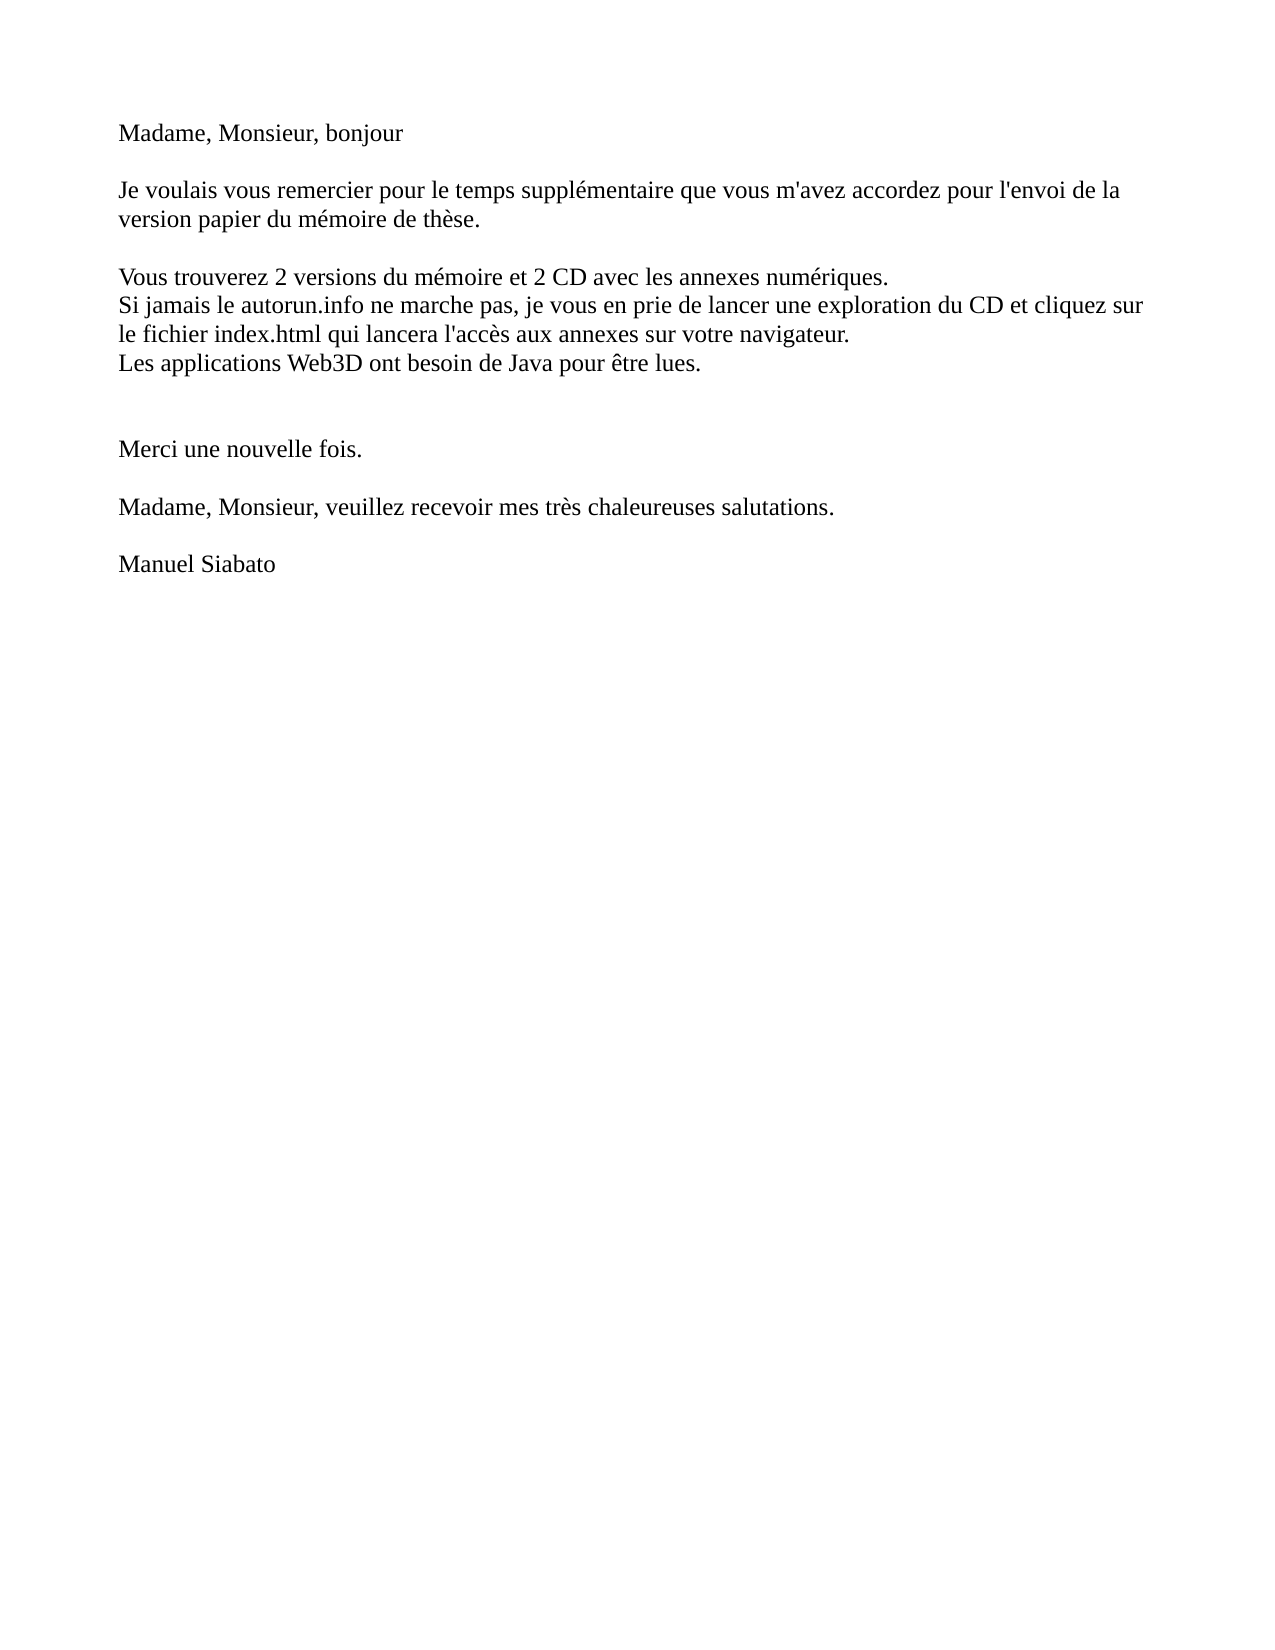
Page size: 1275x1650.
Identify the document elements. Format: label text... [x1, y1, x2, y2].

text Manuel Siabato [118, 549, 1157, 578]
text Madame, Monsieur, bonjour [118, 118, 1157, 147]
text Vous trouverez 2 versions du mémoire et 2 CD avec les annexes numériques. [118, 262, 1157, 291]
text Les applications Web3D ont besoin de Java pour être lues. [118, 348, 1157, 377]
text Madame, Monsieur, veuillez recevoir mes très chaleureuses salutations. [118, 492, 1157, 521]
text Si jamais le autorun.info ne marche pas, je vous en prie de lancer une exploration du CD et cliquez sur le fichier index.html qui lancera l'accès aux annexes sur votre navigateur. [118, 291, 1157, 348]
text Je voulais vous remercier pour le temps supplémentaire que vous m'avez accordez pour l'envoi de la version papier du mémoire de thèse. [118, 176, 1157, 233]
text Merci une nouvelle fois. [118, 434, 1157, 463]
